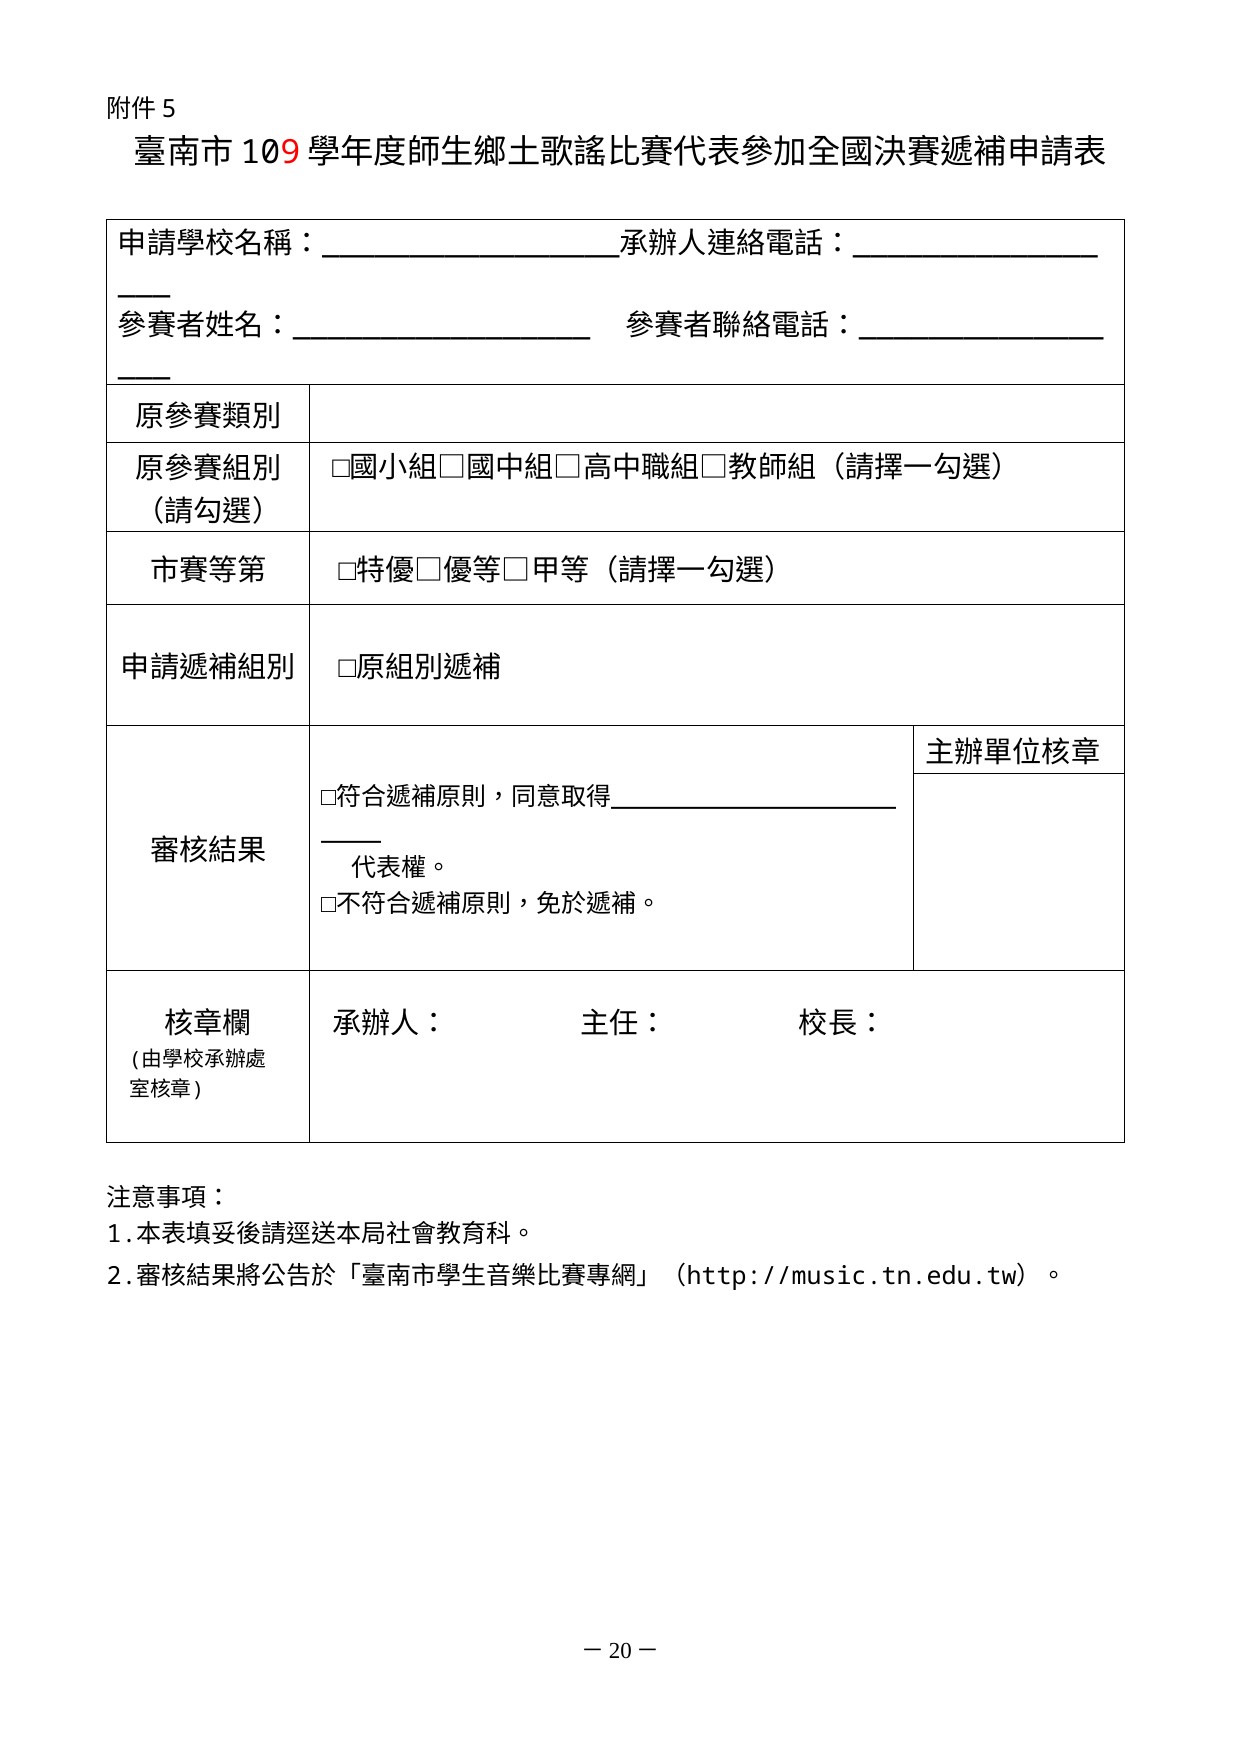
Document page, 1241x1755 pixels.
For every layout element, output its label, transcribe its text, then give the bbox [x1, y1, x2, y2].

table_cell □特優□優等□甲等（請擇一勾選） [310, 532, 1124, 604]
table_cell [310, 385, 1124, 442]
table_cell □原組別遞補 [310, 605, 1124, 725]
table_cell [107, 971, 309, 1142]
text 注意事項： [106, 1177, 1134, 1214]
text 1.本表填妥後請逕送本局社會教育科。 [106, 1214, 1134, 1250]
text 附件5 [106, 89, 1134, 125]
table_cell [310, 971, 1124, 1142]
table_cell □符合遞補原則，同意取得_______________________ 代表權。 □不符合遞補原則，免於遞補。 [310, 726, 913, 970]
table_header 承辦人： 主任： 校長： [321, 1000, 897, 1042]
table_header 核章欄 (由學校承辦處室核章) [118, 1000, 298, 1142]
table_cell 市賽等第 [107, 532, 309, 604]
table_header 申請學校名稱：_________________承辦人連絡電話：_________________ 參賽者姓名：_________________ 參賽者聯絡電話：_________________ [107, 220, 1124, 384]
table_cell 原參賽類別 [107, 385, 309, 442]
table_cell 主辦單位核章 [914, 726, 1124, 773]
table_cell 審核結果 [107, 726, 309, 970]
table_cell 原參賽組別 （請勾選） [107, 443, 309, 531]
text 2.審核結果將公告於「臺南市學生音樂比賽專網」（http://music.tn.edu.tw）。 [106, 1250, 1134, 1292]
table_cell [310, 443, 1124, 531]
text 臺南市109學年度師生鄉土歌謠比賽代表參加全國決賽遞補申請表 [106, 125, 1134, 173]
table_cell 申請遞補組別 [107, 605, 309, 725]
table_header □國小組□國中組□高中職組□教師組（請擇一勾選） [321, 443, 1043, 486]
table_cell [914, 774, 1124, 970]
